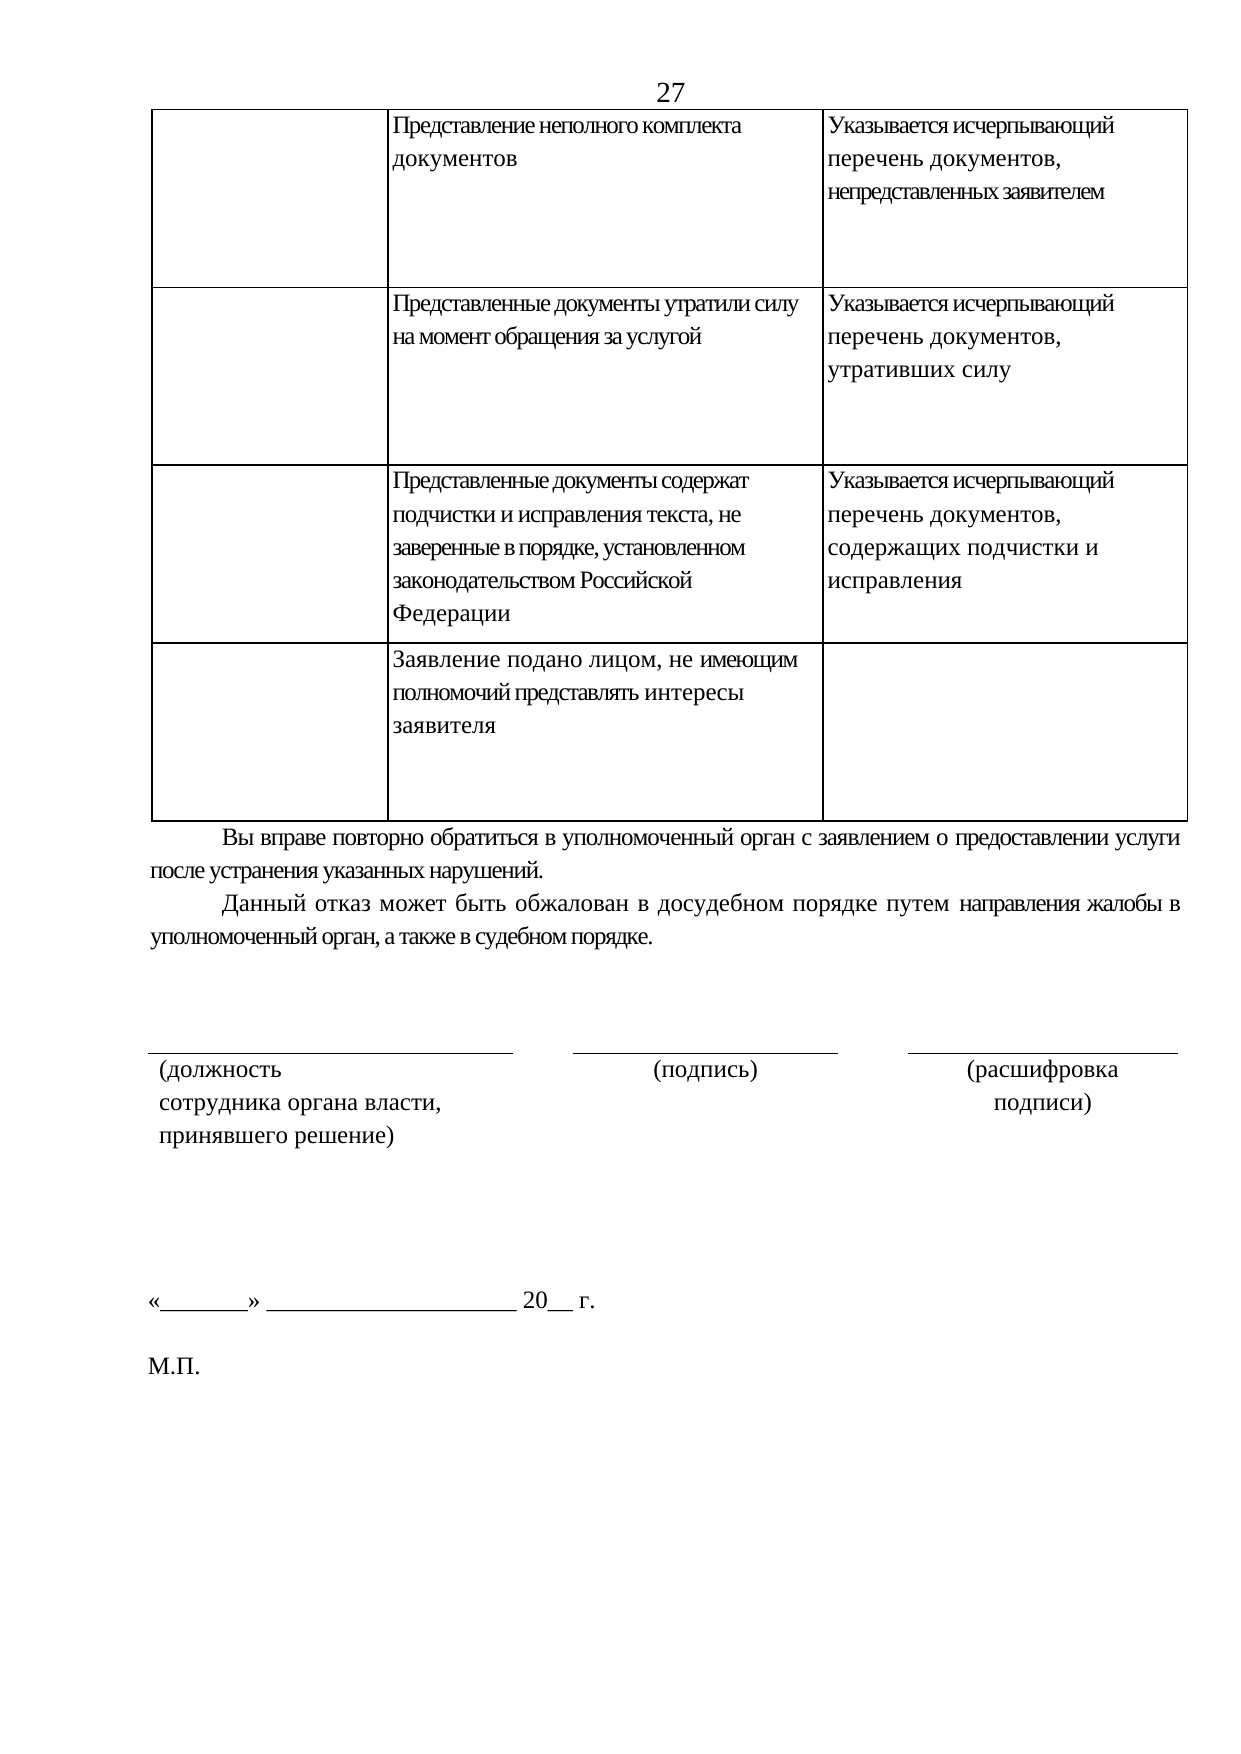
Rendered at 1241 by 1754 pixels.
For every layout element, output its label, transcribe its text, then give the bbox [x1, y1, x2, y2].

table_header [838, 1020, 907, 1053]
table_cell [824, 644, 1187, 820]
text «_______» ____________________ 20__ г. [148, 1285, 1193, 1314]
table_cell [153, 466, 387, 642]
text Вы вправе повторно обратиться в уполномоченный орган с заявлением о предоставлении услуги после устранения указанных нарушений. [150, 822, 1181, 883]
table_header [148, 1020, 513, 1053]
table_cell [153, 110, 387, 287]
table_cell Представленные документы утратили силу на момент обращения за услугой [389, 288, 822, 464]
table_cell [838, 1053, 907, 1153]
table_cell (должность сотрудника органа власти, принявшего решение) [148, 1054, 513, 1153]
table_header [573, 1020, 838, 1053]
text Данный отказ может быть обжалован в досудебном порядке путем направления жалобы в уполномоченный орган, а также в судебном порядке. [150, 888, 1181, 949]
table_cell (расшифровка подписи) [908, 1054, 1178, 1153]
table_cell Указывается исчерпывающий перечень документов, утративших силу [824, 288, 1187, 464]
table_header [908, 1020, 1178, 1053]
table_cell [153, 288, 387, 464]
table_cell (подпись) [573, 1054, 838, 1153]
table_cell Представленные документы содержат подчистки и исправления текста, не заверенные в порядке, установленном законодательством Российской Федерации [389, 466, 822, 642]
table_cell Указывается исчерпывающий перечень документов, содержащих подчистки и исправления [824, 466, 1187, 642]
table_cell Указывается исчерпывающий перечень документов, непредставленных заявителем [824, 110, 1187, 287]
table_cell Заявление подано лицом, не имеющим полномочий представлять интересы заявителя [389, 644, 822, 820]
table_cell [513, 1053, 572, 1153]
table_cell Представление неполного комплекта документов [389, 110, 822, 287]
table_header [513, 1020, 572, 1053]
text М.П. [148, 1351, 1193, 1380]
table_cell [153, 644, 387, 820]
